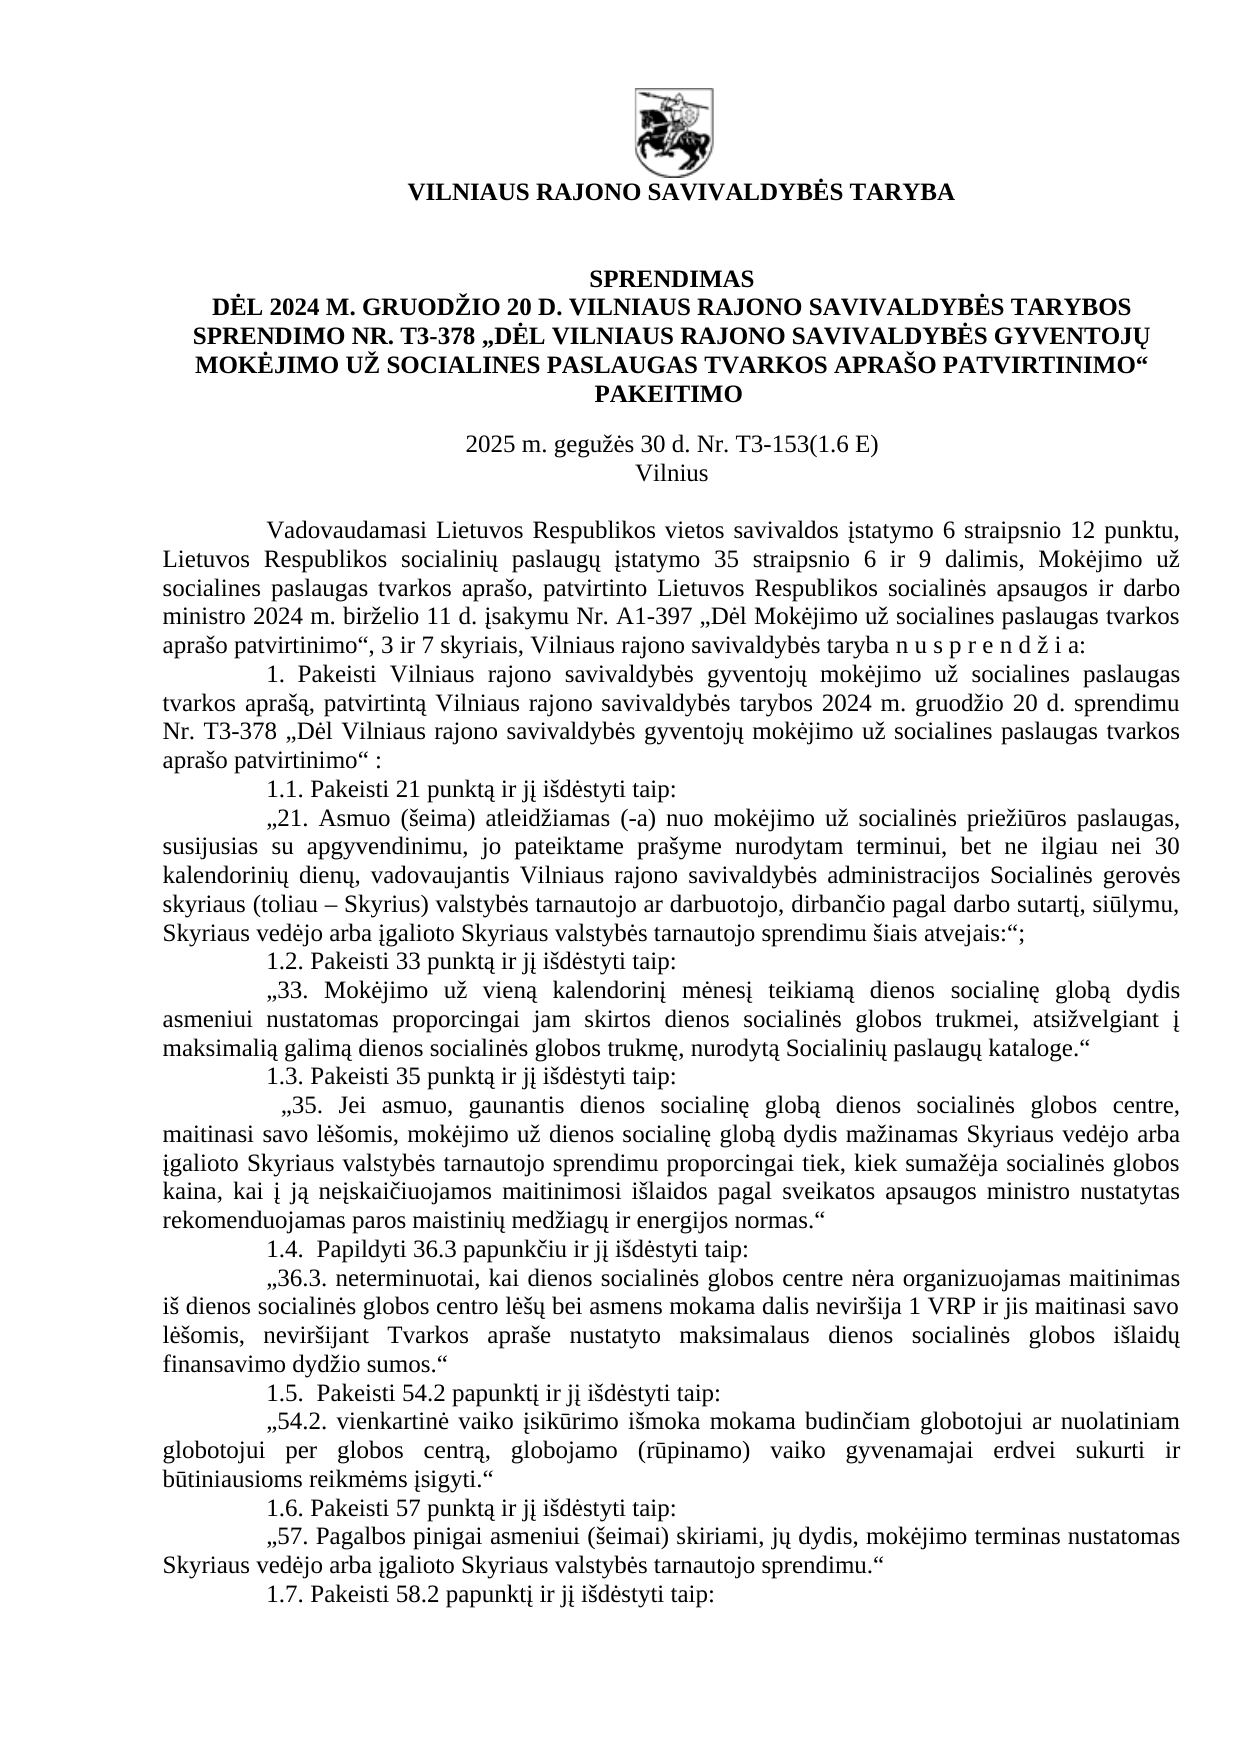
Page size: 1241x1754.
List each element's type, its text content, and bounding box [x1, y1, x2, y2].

text „54.2. vienkartinė vaiko įsikūrimo išmoka mokama budinčiam globotojui ar nuolatiniam globotojui per globos centrą, globojamo (rūpinamo) vaiko gyvenamajai erdvei sukurti ir būtiniausioms reikmėms įsigyti.“ [162, 1406, 1181, 1493]
text 1.5. Pakeisti 54.2 papunktį ir jį išdėstyti taip: [266, 1378, 1181, 1406]
text VILNIAUS RAJONO SAVIVALDYBĖS TARYBA [177, 177, 1186, 206]
text DĖL 2024 M. GRUODŽIO 20 D. VILNIAUS RAJONO SAVIVALDYBĖS TARYBOS SPRENDIMO NR. T3-378 „DĖL VILNIAUS RAJONO SAVIVALDYBĖS GYVENTOJŲ MOKĖJIMO UŽ SOCIALINES PASLAUGAS TVARKOS APRAŠO PATVIRTINIMO“ PAKEITIMO [162, 292, 1181, 407]
text 1.1. Pakeisti 21 punktą ir jį išdėstyti taip: [266, 774, 1181, 803]
text „33. Mokėjimo už vieną kalendorinį mėnesį teikiamą dienos socialinę globą dydis asmeniui nustatomas proporcingai jam skirtos dienos socialinės globos trukmei, atsižvelgiant į maksimalią galimą dienos socialinės globos trukmę, nurodytą Socialinių paslaugų kataloge.“ [162, 975, 1181, 1061]
text 1.7. Pakeisti 58.2 papunktį ir jį išdėstyti taip: [266, 1579, 1181, 1608]
text Vadovaudamasi Lietuvos Respublikos vietos savivaldos įstatymo 6 straipsnio 12 punktu, Lietuvos Respublikos socialinių paslaugų įstatymo 35 straipsnio 6 ir 9 dalimis, Mokėjimo už socialines paslaugas tvarkos aprašo, patvirtinto Lietuvos Respublikos socialinės apsaugos ir darbo ministro 2024 m. birželio 11 d. įsakymu Nr. A1-397 „Dėl Mokėjimo už socialines paslaugas tvarkos aprašo patvirtinimo“, 3 ir 7 skyriais, Vilniaus rajono savivaldybės taryba nusprendžia: [162, 515, 1181, 659]
text 1.2. Pakeisti 33 punktą ir jį išdėstyti taip: [266, 946, 1181, 975]
text 1.4. Papildyti 36.3 papunkčiu ir jį išdėstyti taip: [266, 1234, 1181, 1263]
text 1. Pakeisti Vilniaus rajono savivaldybės gyventojų mokėjimo už socialines paslaugas tvarkos aprašą, patvirtintą Vilniaus rajono savivaldybės tarybos 2024 m. gruodžio 20 d. sprendimu Nr. T3-378 „Dėl Vilniaus rajono savivaldybės gyventojų mokėjimo už socialines paslaugas tvarkos aprašo patvirtinimo“ : [162, 659, 1181, 774]
text Vilnius [162, 458, 1181, 486]
text 2025 m. gegužės 30 d. Nr. T3-153(1.6 E) [162, 429, 1181, 458]
text „57. Pagalbos pinigai asmeniui (šeimai) skiriami, jų dydis, mokėjimo terminas nustatomas Skyriaus vedėjo arba įgalioto Skyriaus valstybės tarnautojo sprendimu.“ [162, 1521, 1181, 1579]
text „36.3. neterminuotai, kai dienos socialinės globos centre nėra organizuojamas maitinimas iš dienos socialinės globos centro lėšų bei asmens mokama dalis neviršija 1 VRP ir jis maitinasi savo lėšomis, neviršijant Tvarkos apraše nustatyto maksimalaus dienos socialinės globos išlaidų finansavimo dydžio sumos.“ [162, 1263, 1181, 1378]
text „35. Jei asmuo, gaunantis dienos socialinę globą dienos socialinės globos centre, maitinasi savo lėšomis, mokėjimo už dienos socialinę globą dydis mažinamas Skyriaus vedėjo arba įgalioto Skyriaus valstybės tarnautojo sprendimu proporcingai tiek, kiek sumažėja socialinės globos kaina, kai į ją neįskaičiuojamos maitinimosi išlaidos pagal sveikatos apsaugos ministro nustatytas rekomenduojamas paros maistinių medžiagų ir energijos normas.“ [162, 1090, 1181, 1234]
text 1.6. Pakeisti 57 punktą ir jį išdėstyti taip: [266, 1493, 1181, 1521]
text SPRENDIMAS [162, 264, 1181, 292]
text „21. Asmuo (šeima) atleidžiamas (-a) nuo mokėjimo už socialinės priežiūros paslaugas, susijusias su apgyvendinimu, jo pateiktame prašyme nurodytam terminui, bet ne ilgiau nei 30 kalendorinių dienų, vadovaujantis Vilniaus rajono savivaldybės administracijos Socialinės gerovės skyriaus (toliau – Skyrius) valstybės tarnautojo ar darbuotojo, dirbančio pagal darbo sutartį, siūlymu, Skyriaus vedėjo arba įgalioto Skyriaus valstybės tarnautojo sprendimu šiais atvejais:“; [162, 803, 1181, 946]
text 1.3. Pakeisti 35 punktą ir jį išdėstyti taip: [266, 1061, 1181, 1090]
